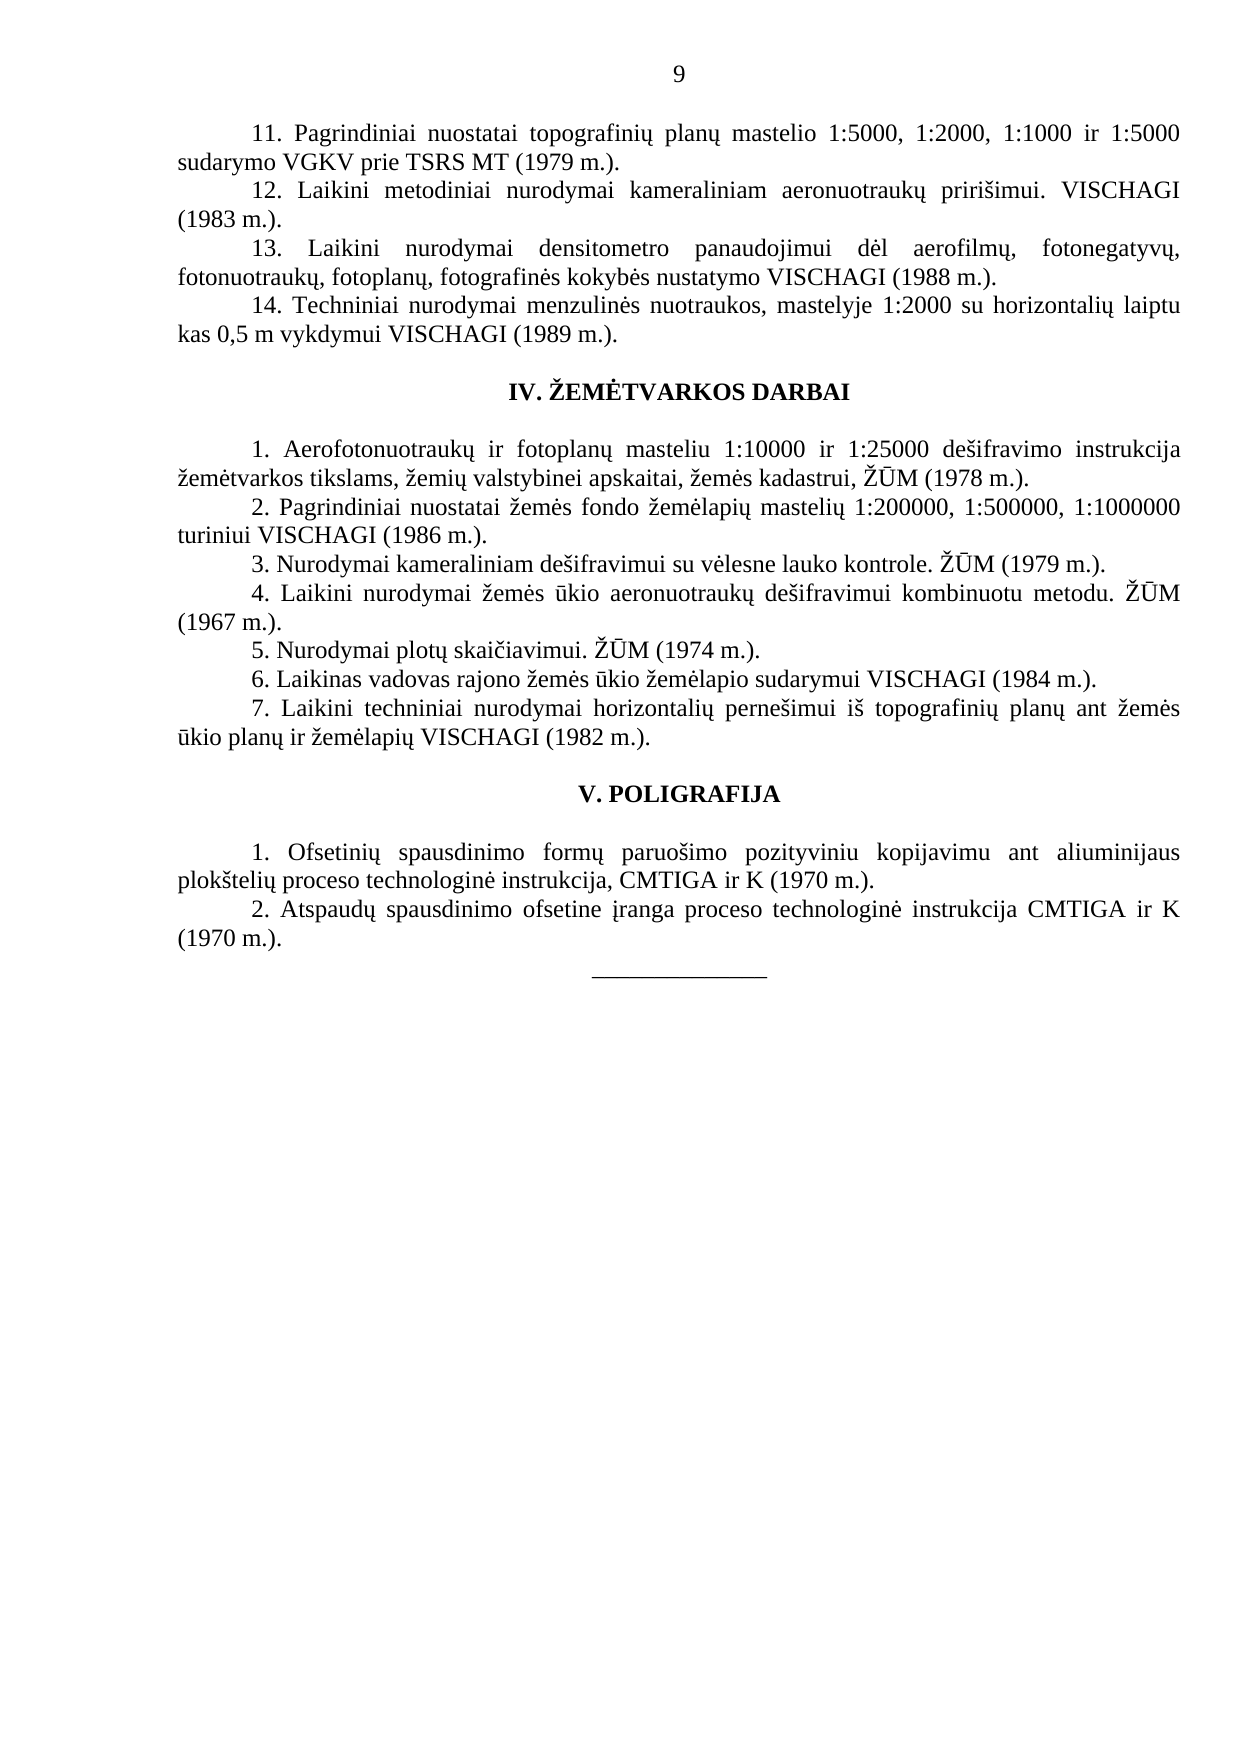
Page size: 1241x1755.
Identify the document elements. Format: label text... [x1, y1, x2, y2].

text 1. Ofsetinių spausdinimo formų paruošimo pozityviniu kopijavimu ant aliuminijaus plokštelių proceso technologinė instrukcija, CMTIGA ir K (1970 m.). [177, 837, 1181, 894]
text 7. Laikini techniniai nurodymai horizontalių pernešimui iš topografinių planų ant žemės ūkio planų ir žemėlapių VISCHAGI (1982 m.). [177, 693, 1181, 751]
text 2. Atspaudų spausdinimo ofsetine įranga proceso technologinė instrukcija CMTIGA ir K (1970 m.). [177, 894, 1181, 952]
text 5. Nurodymai plotų skaičiavimui. ŽŪM (1974 m.). [177, 636, 1181, 664]
text ______________ [177, 952, 1181, 981]
text V. POLIGRAFIJA [177, 779, 1181, 808]
text 13. Laikini nurodymai densitometro panaudojimui dėl aerofilmų, fotonegatyvų, fotonuotraukų, fotoplanų, fotografinės kokybės nustatymo VISCHAGI (1988 m.). [177, 233, 1181, 291]
text 1. Aerofotonuotraukų ir fotoplanų masteliu 1:10000 ir 1:25000 dešifravimo instrukcija žemėtvarkos tikslams, žemių valstybinei apskaitai, žemės kadastrui, ŽŪM (1978 m.). [177, 434, 1181, 492]
text IV. ŽEMĖTVARKOS DARBAI [177, 377, 1181, 406]
text 6. Laikinas vadovas rajono žemės ūkio žemėlapio sudarymui VISCHAGI (1984 m.). [177, 664, 1181, 693]
text 12. Laikini metodiniai nurodymai kameraliniam aeronuotraukų pririšimui. VISCHAGI (1983 m.). [177, 176, 1181, 233]
text 14. Techniniai nurodymai menzulinės nuotraukos, mastelyje 1:2000 su horizontalių laiptu kas 0,5 m vykdymui VISCHAGI (1989 m.). [177, 291, 1181, 348]
text 2. Pagrindiniai nuostatai žemės fondo žemėlapių mastelių 1:200000, 1:500000, 1:1000000 turiniui VISCHAGI (1986 m.). [177, 492, 1181, 549]
text 4. Laikini nurodymai žemės ūkio aeronuotraukų dešifravimui kombinuotu metodu. ŽŪM (1967 m.). [177, 578, 1181, 636]
text 11. Pagrindiniai nuostatai topografinių planų mastelio 1:5000, 1:2000, 1:1000 ir 1:5000 sudarymo VGKV prie TSRS MT (1979 m.). [177, 118, 1181, 176]
text 3. Nurodymai kameraliniam dešifravimui su vėlesne lauko kontrole. ŽŪM (1979 m.). [177, 549, 1181, 578]
